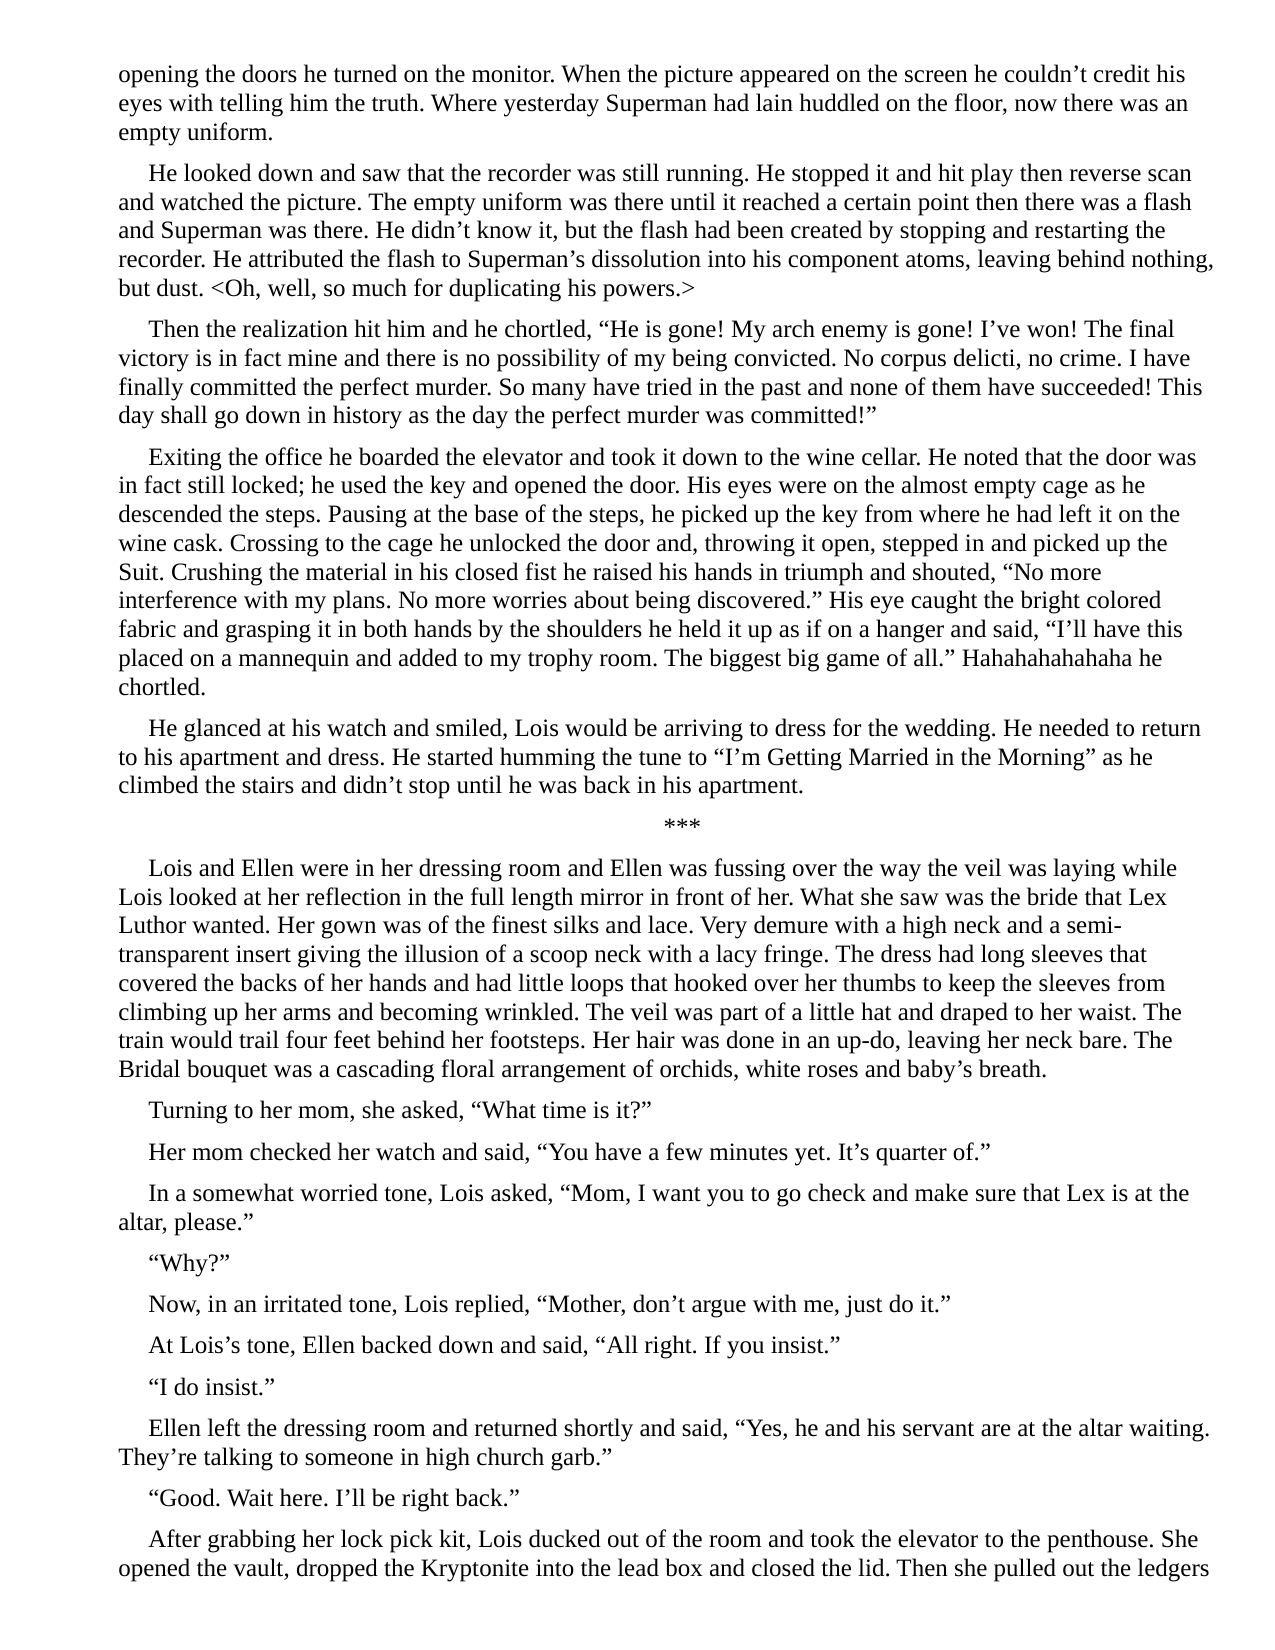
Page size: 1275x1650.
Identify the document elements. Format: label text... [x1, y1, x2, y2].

text Ellen left the dressing room and returned shortly and said, “Yes, he and his servant are at the altar waiting. They’re talking to someone in high church garb.” [118, 1413, 1216, 1470]
text Now, in an irritated tone, Lois replied, “Mother, don’t argue with me, just do it.” [118, 1289, 1216, 1318]
text Turning to her mom, she asked, “What time is it?” [118, 1095, 1216, 1124]
text He looked down and saw that the recorder was still running. He stopped it and hit play then reverse scan and watched the picture. The empty uniform was there until it reached a certain point then there was a flash and Superman was there. He didn’t know it, but the flash had been created by stopping and restarting the recorder. He attributed the flash to Superman’s dissolution into his component atoms, leaving behind nothing, but dust. <Oh, well, so much for duplicating his powers.> [118, 158, 1216, 302]
text Her mom checked her watch and said, “You have a few minutes yet. It’s quarter of.” [118, 1137, 1216, 1165]
text “I do insist.” [118, 1372, 1216, 1400]
text Lois and Ellen were in her dressing room and Ellen was fussing over the way the veil was laying while Lois looked at her reflection in the full length mirror in front of her. What she saw was the bride that Lex Luthor wanted. Her gown was of the finest silks and lace. Very demure with a high neck and a semi-transparent insert giving the illusion of a scoop neck with a lacy fringe. The dress had long sleeves that covered the backs of her hands and had little loops that hooked over her thumbs to keep the sleeves from climbing up her arms and becoming wrinkled. The veil was part of a little hat and draped to her waist. The train would trail four feet behind her footsteps. Her hair was done in an up-do, leaving her neck bare. The Bridal bouquet was a cascading floral arrangement of orchids, white roses and baby’s breath. [118, 853, 1216, 1083]
text In a somewhat worried tone, Lois asked, “Mom, I want you to go check and make sure that Lex is at the altar, please.” [118, 1178, 1216, 1235]
text He glanced at his watch and smiled, Lois would be arriving to dress for the wedding. He needed to return to his apartment and dress. He started humming the tune to “I’m Getting Married in the Morning” as he climbed the stairs and didn’t stop until he was back in his apartment. [118, 713, 1216, 799]
text At Lois’s tone, Ellen backed down and said, “All right. If you insist.” [118, 1330, 1216, 1359]
text “Good. Wait here. I’ll be right back.” [118, 1483, 1216, 1512]
text Exiting the office he boarded the elevator and took it down to the wine cellar. He noted that the door was in fact still locked; he used the key and opened the door. His eyes were on the almost empty cage as he descended the steps. Pausing at the base of the steps, he picked up the key from where he had left it on the wine cask. Crossing to the cage he unlocked the door and, throwing it open, stepped in and picked up the Suit. Crushing the material in his closed fist he raised his hands in triumph and shouted, “No more interference with my plans. No more worries about being discovered.” His eye caught the bright colored fabric and grasping it in both hands by the shoulders he held it up as if on a hanger and said, “I’ll have this placed on a mannequin and added to my trophy room. The biggest big game of all.” Hahahahahahaha he chortled. [118, 442, 1216, 700]
text “Why?” [118, 1248, 1216, 1277]
text After grabbing her lock pick kit, Lois ducked out of the room and took the elevator to the penthouse. She opened the vault, dropped the Kryptonite into the lead box and closed the lid. Then she pulled out the ledgers [118, 1524, 1216, 1582]
text Then the realization hit him and he chortled, “He is gone! My arch enemy is gone! I’ve won! The final victory is in fact mine and there is no possibility of my being convicted. No corpus delicti, no crime. I have finally committed the perfect murder. So many have tried in the past and none of them have succeeded! This day shall go down in history as the day the perfect murder was committed!” [118, 314, 1216, 429]
text *** [118, 812, 1216, 840]
text opening the doors he turned on the monitor. When the picture appeared on the screen he couldn’t credit his eyes with telling him the truth. Where yesterday Superman had lain huddled on the floor, now there was an empty uniform. [118, 59, 1216, 145]
